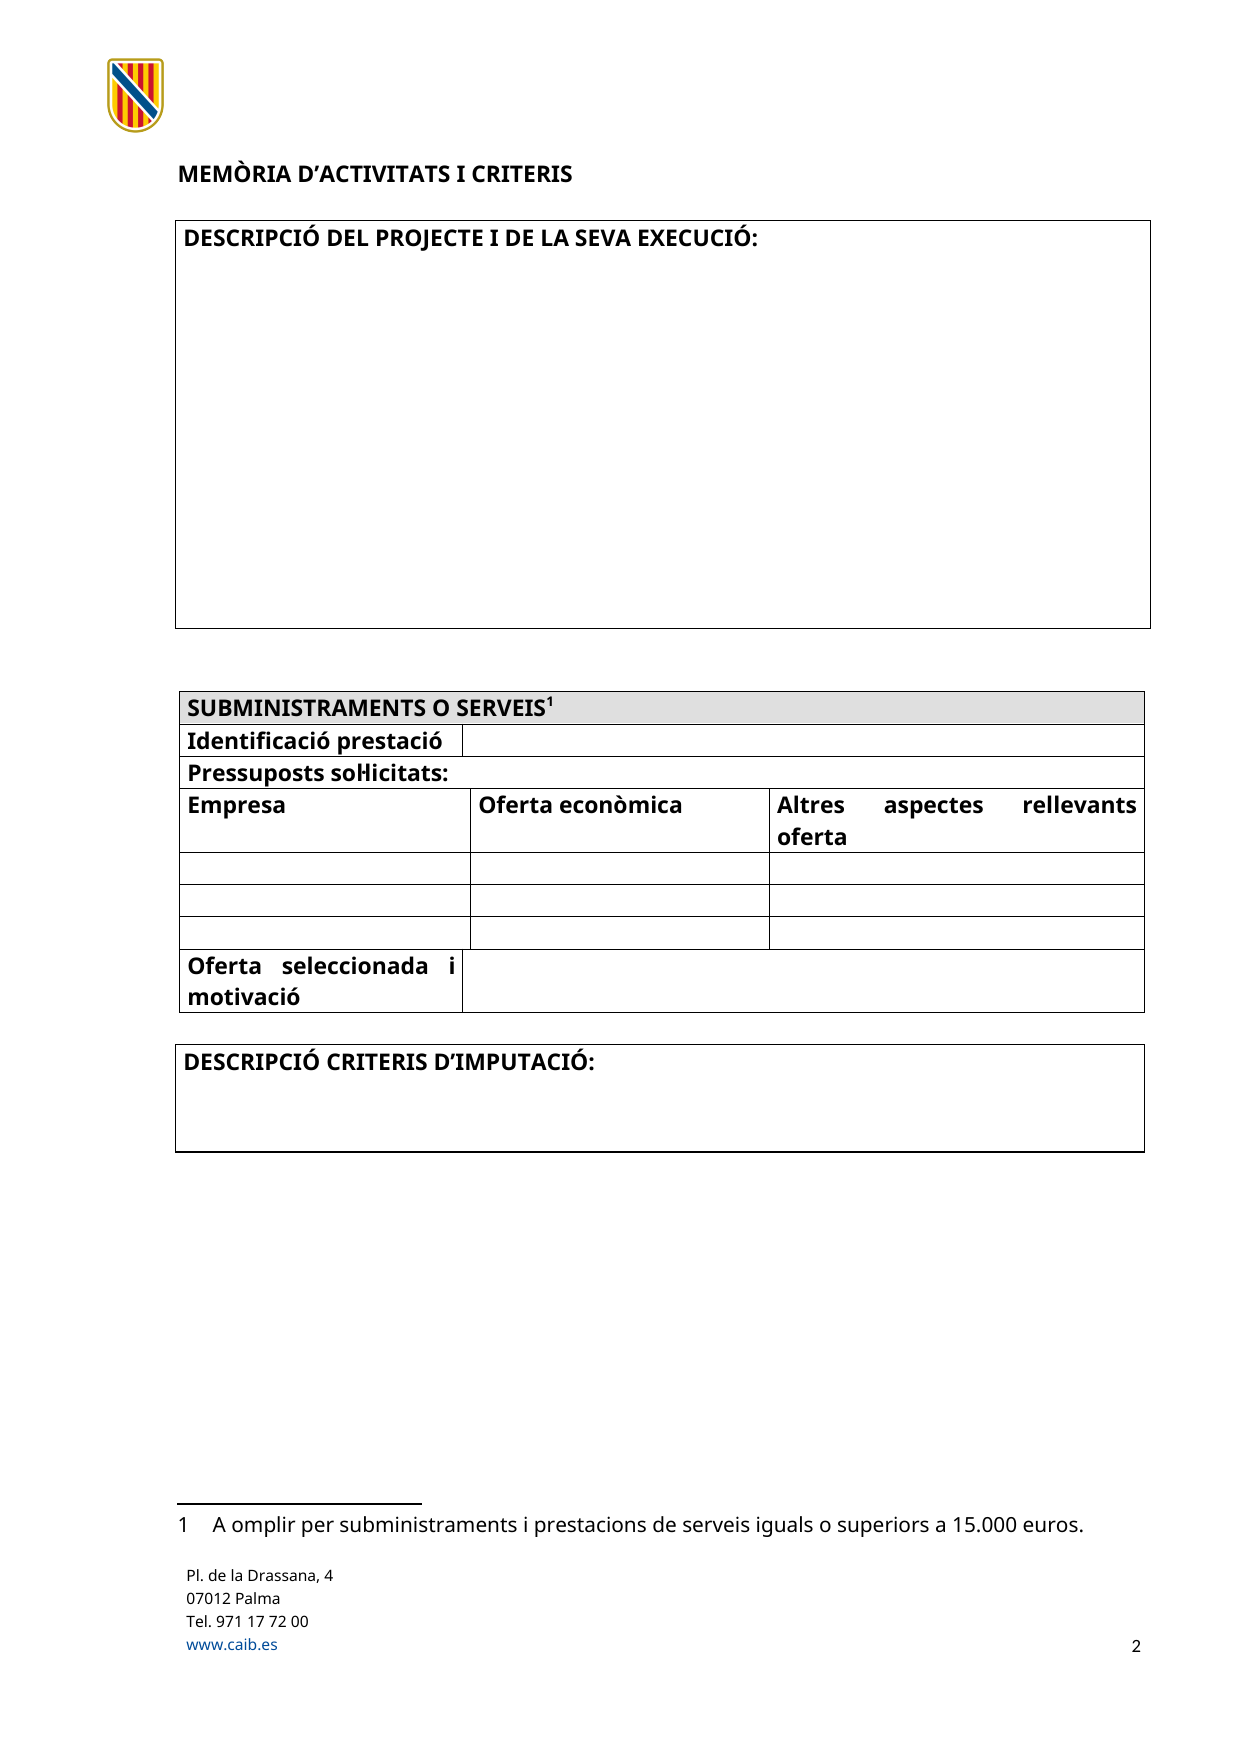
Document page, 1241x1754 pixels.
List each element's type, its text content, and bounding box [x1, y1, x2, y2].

table_cell [770, 917, 1144, 948]
table_cell [463, 950, 1144, 1012]
table_header SUBMINISTRAMENTS O SERVEIS [180, 692, 1144, 723]
table_cell Oferta seleccionada i motivació [180, 950, 462, 1012]
table_cell [770, 853, 1144, 884]
table_cell Empresa [180, 789, 470, 852]
table_header DESCRIPCIÓ CRITERIS D’IMPUTACIÓ: [176, 1045, 1144, 1151]
table_cell Altres aspectes rellevants oferta [770, 789, 1144, 852]
table_cell Oferta econòmica [471, 789, 769, 852]
table_cell [180, 853, 470, 884]
table_cell Identificació prestació [180, 725, 462, 756]
table_cell [463, 725, 1144, 756]
table_header DESCRIPCIÓ DEL PROJECTE I DE LA SEVA EXECUCIÓ: [176, 221, 1150, 628]
table_cell [471, 885, 769, 916]
text MEMÒRIA D’ACTIVITATS I CRITERIS [177, 158, 1152, 189]
table_cell [180, 885, 470, 916]
table_cell [770, 885, 1144, 916]
table_cell [471, 853, 769, 884]
table_cell Pressuposts sol·licitats: [180, 757, 1144, 788]
table_cell [471, 917, 769, 948]
picture [89, 30, 182, 161]
table_cell [180, 917, 470, 948]
